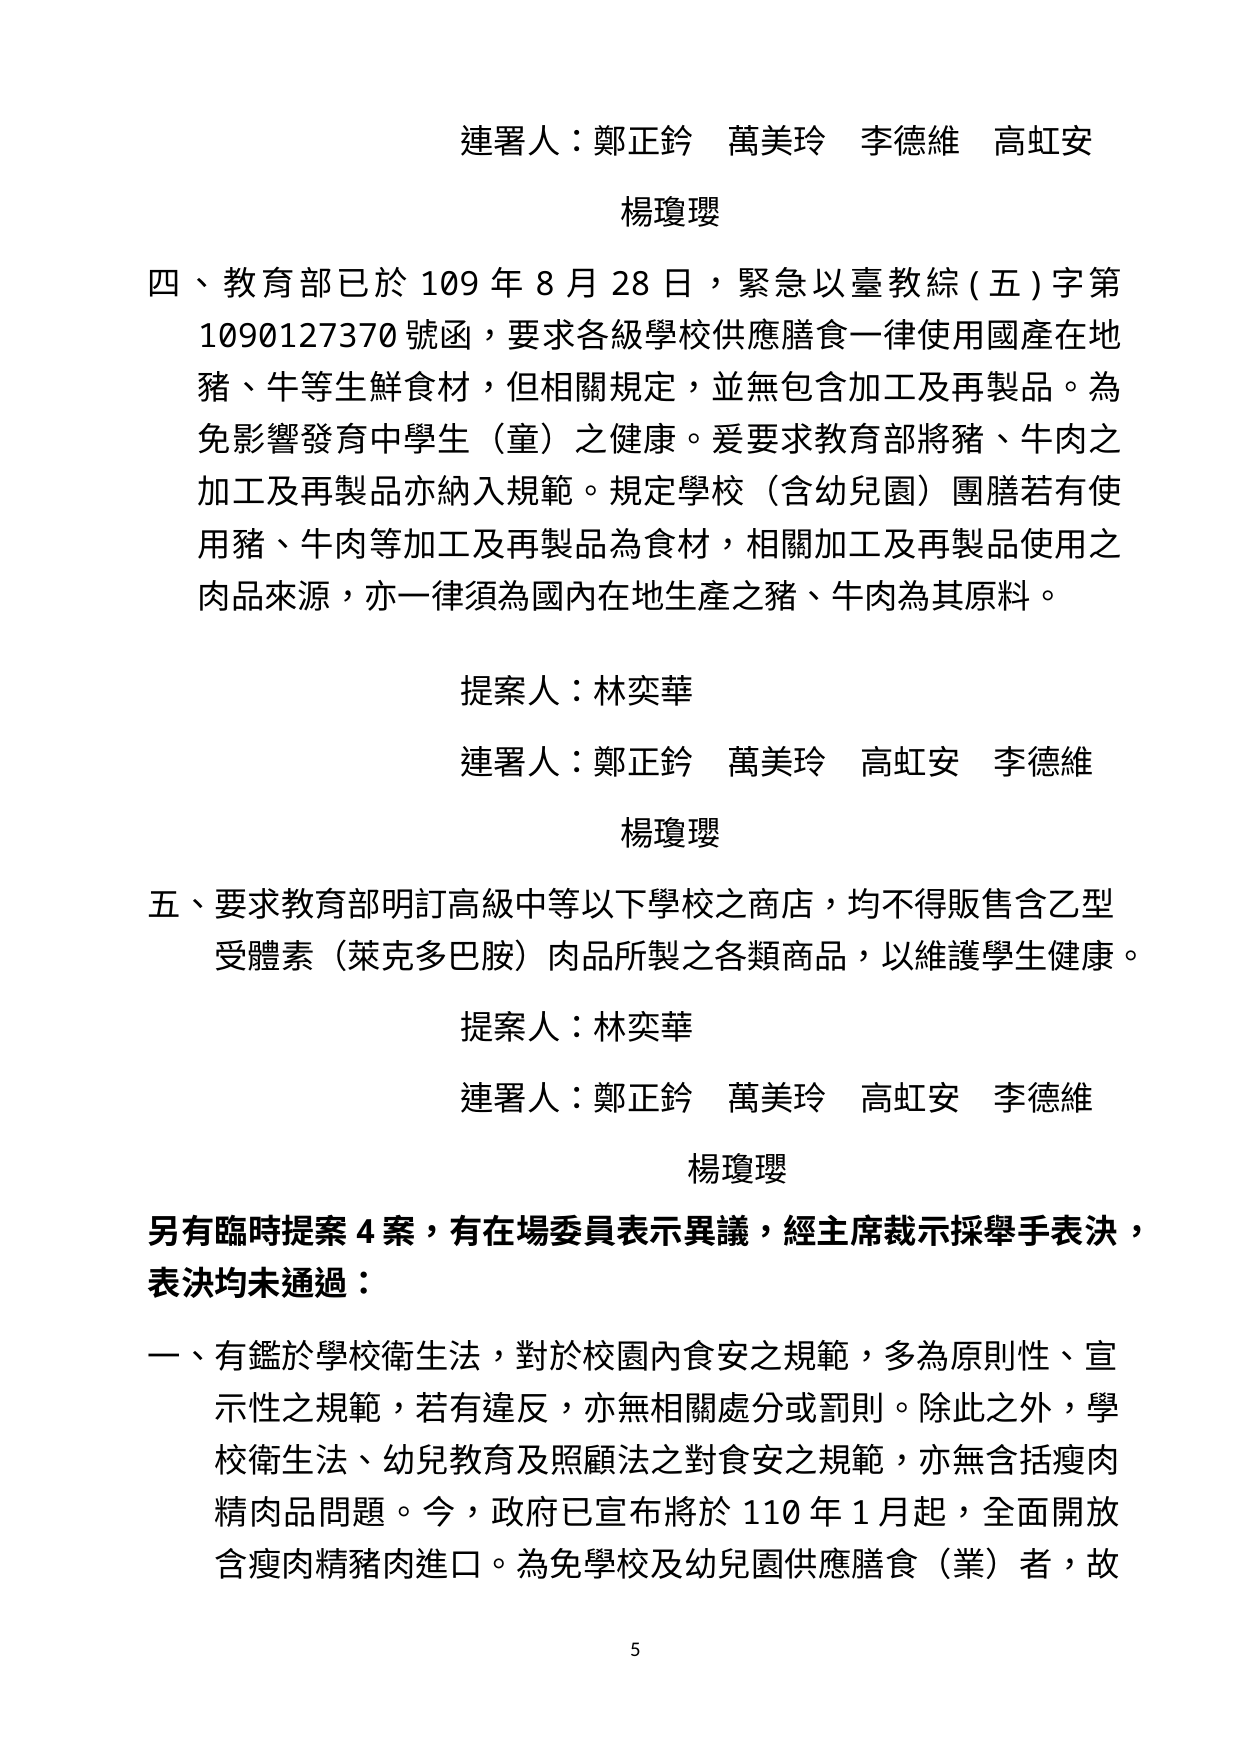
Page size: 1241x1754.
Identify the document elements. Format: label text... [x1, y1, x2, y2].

text 一、有鑑於學校衛生法，對於校園內食安之規範，多為原則性、宣示性之規範，若有違反，亦無相關處分或罰則。除此之外，學校衛生法、幼兒教育及照顧法之對食安之規範，亦無含括瘦肉精肉品問題。今，政府已宣布將於110年1月起，全面開放含瘦肉精豬肉進口。為免學校及幼兒園供應膳食（業）者，故意違反相關規定，採用非國產在地豬、牛等生鮮食材及其加工、再製品。爰要求教育部統一修訂相關辦法與罰則，以杜絕故意違反規定者。 [148, 1327, 1120, 1587]
text 提案人：林奕華 [460, 662, 1122, 714]
text 五、要求教育部明訂高級中等以下學校之商店，均不得販售含乙型受體素（萊克多巴胺）肉品所製之各類商品，以維護學生健康。 [148, 875, 1122, 979]
text 楊瓊瓔 [148, 1139, 1122, 1191]
text 楊瓊瓔 [460, 183, 1122, 235]
text 另有臨時提案4案，有在場委員表示異議，經主席裁示採舉手表決，表決均未通過： [148, 1202, 1120, 1306]
text 連署人：鄭正鈐 萬美玲 高虹安 李德維 [460, 1068, 1122, 1121]
text 連署人：鄭正鈐 萬美玲 高虹安 李德維 [460, 733, 1122, 785]
text 連署人：鄭正鈐 萬美玲 李德維 高虹安 [460, 112, 1122, 164]
text 楊瓊瓔 [460, 804, 1122, 856]
text 提案人：林奕華 [460, 998, 1122, 1050]
text 四、教育部已於109年8月28日，緊急以臺教綜(五)字第1090127370號函，要求各級學校供應膳食一律使用國產在地豬、牛等生鮮食材，但相關規定，並無包含加工及再製品。為免影響發育中學生（童）之健康。爰要求教育部將豬、牛肉之加工及再製品亦納入規範。規定學校（含幼兒園）團膳若有使用豬、牛肉等加工及再製品為食材，相關加工及再製品使用之肉品來源，亦一律須為國內在地生產之豬、牛肉為其原料。 [148, 254, 1122, 618]
